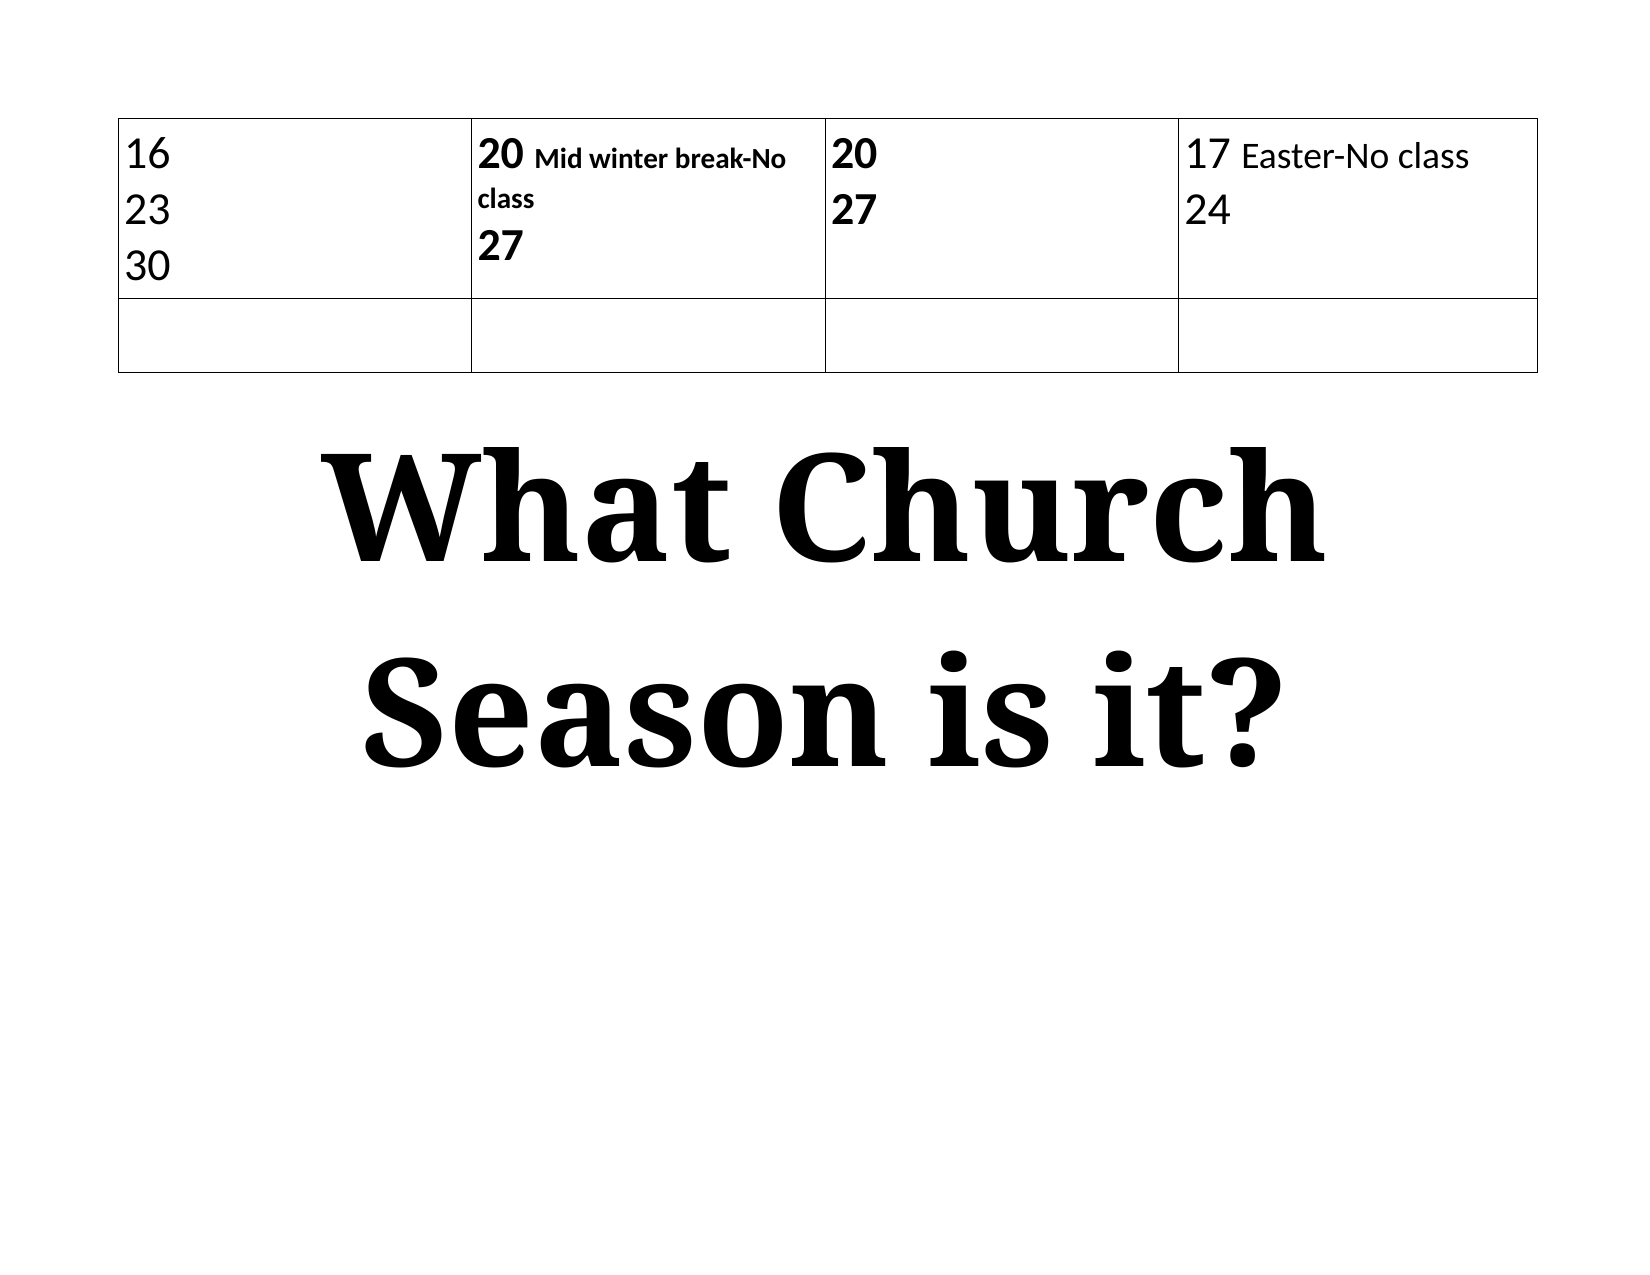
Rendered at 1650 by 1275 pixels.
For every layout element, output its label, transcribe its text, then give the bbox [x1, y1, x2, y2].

table_cell [1179, 299, 1537, 372]
table_cell 20 27 [826, 119, 1178, 298]
text What Church Season is it? [118, 402, 1532, 810]
table_cell [119, 299, 471, 372]
table_cell 17 Easter-No class 24 [1179, 119, 1537, 298]
table_cell 20 Mid winter break-No class 27 [472, 119, 825, 298]
table_cell 16 23 30 [119, 119, 471, 298]
table_cell [826, 299, 1178, 372]
table_cell [472, 299, 825, 372]
